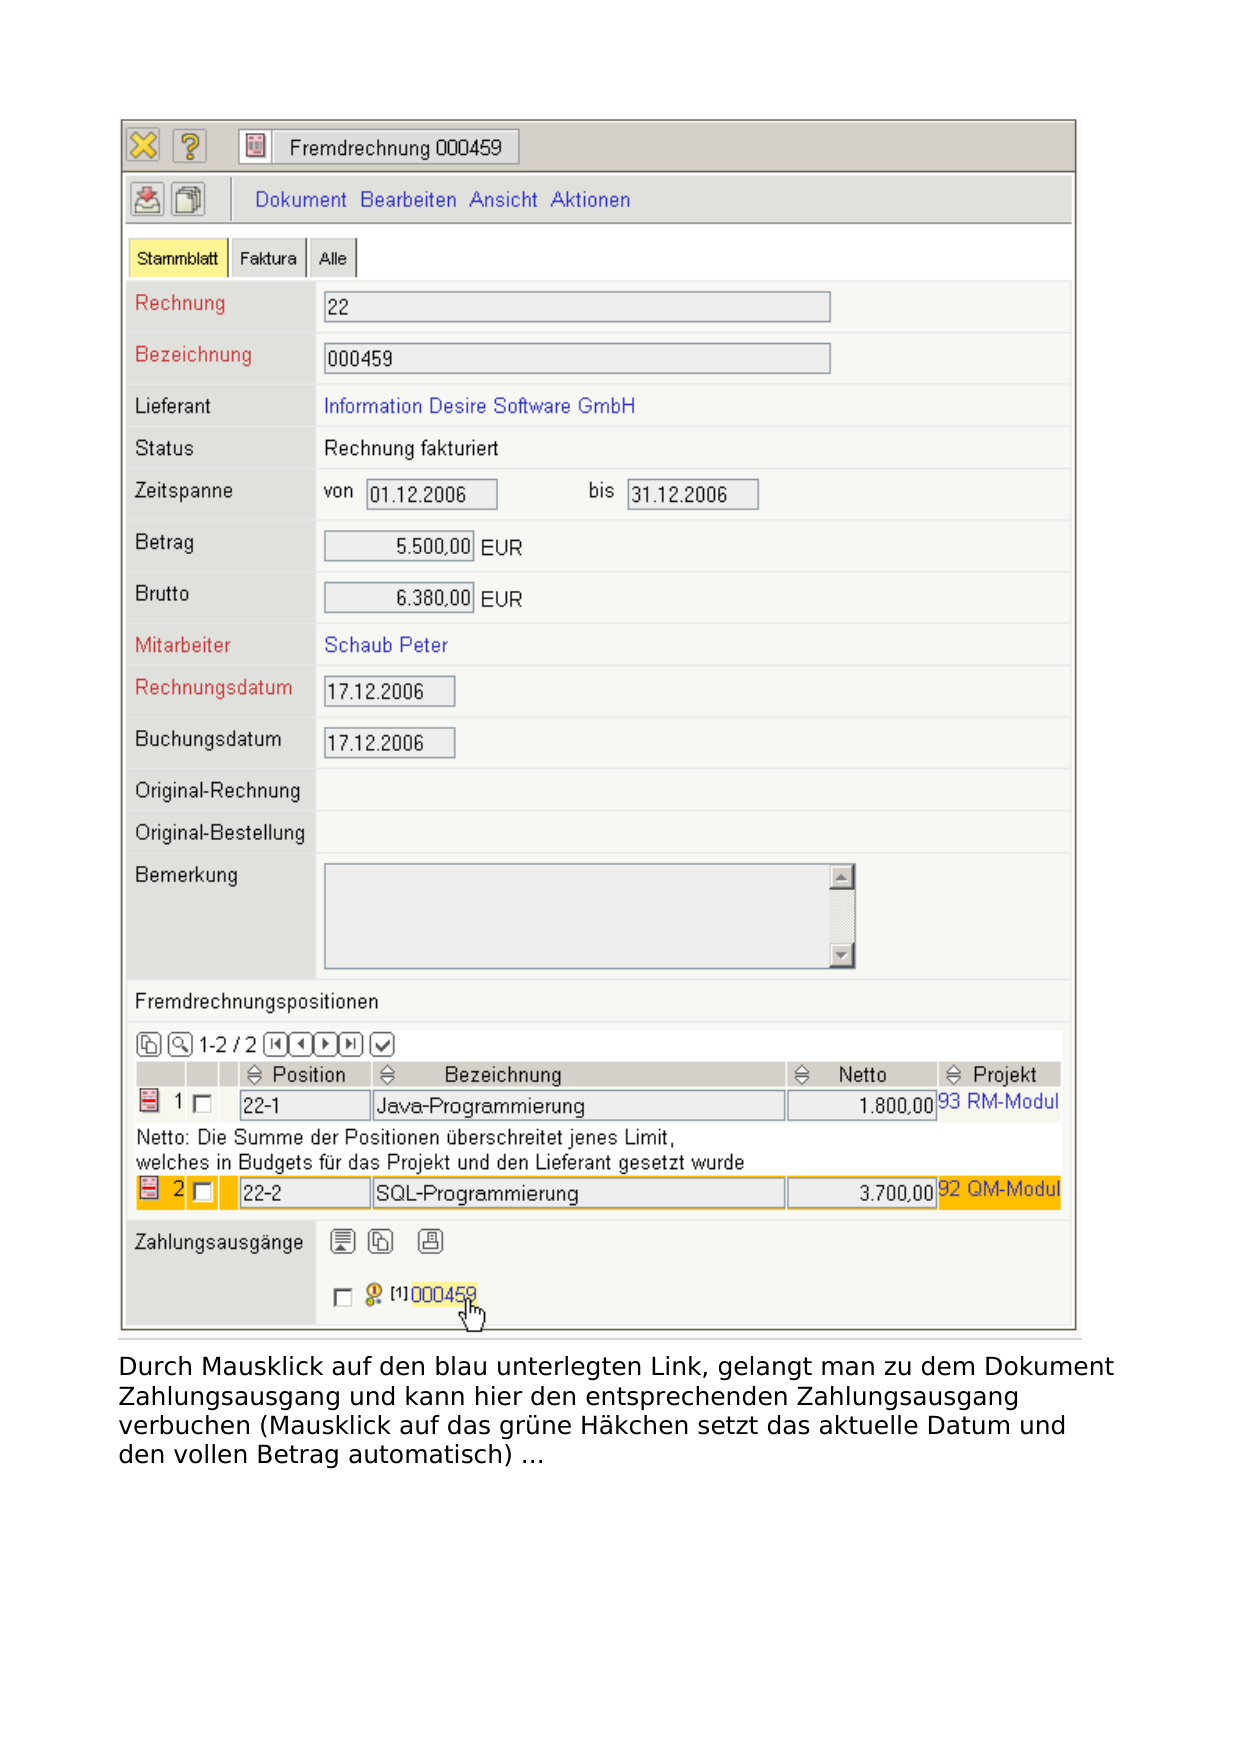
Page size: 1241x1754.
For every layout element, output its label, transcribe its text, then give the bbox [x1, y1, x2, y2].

text Durch Mausklick auf den blau unterlegten Link, gelangt man zu dem Dokument Zahlungsausgang und kann hier den entsprechenden Zahlungsausgang verbuchen (Mausklick auf das grüne Häkchen setzt das aktuelle Datum und den vollen Betrag automatisch) ... [118, 1352, 1122, 1469]
picture [118, 118, 1083, 1340]
